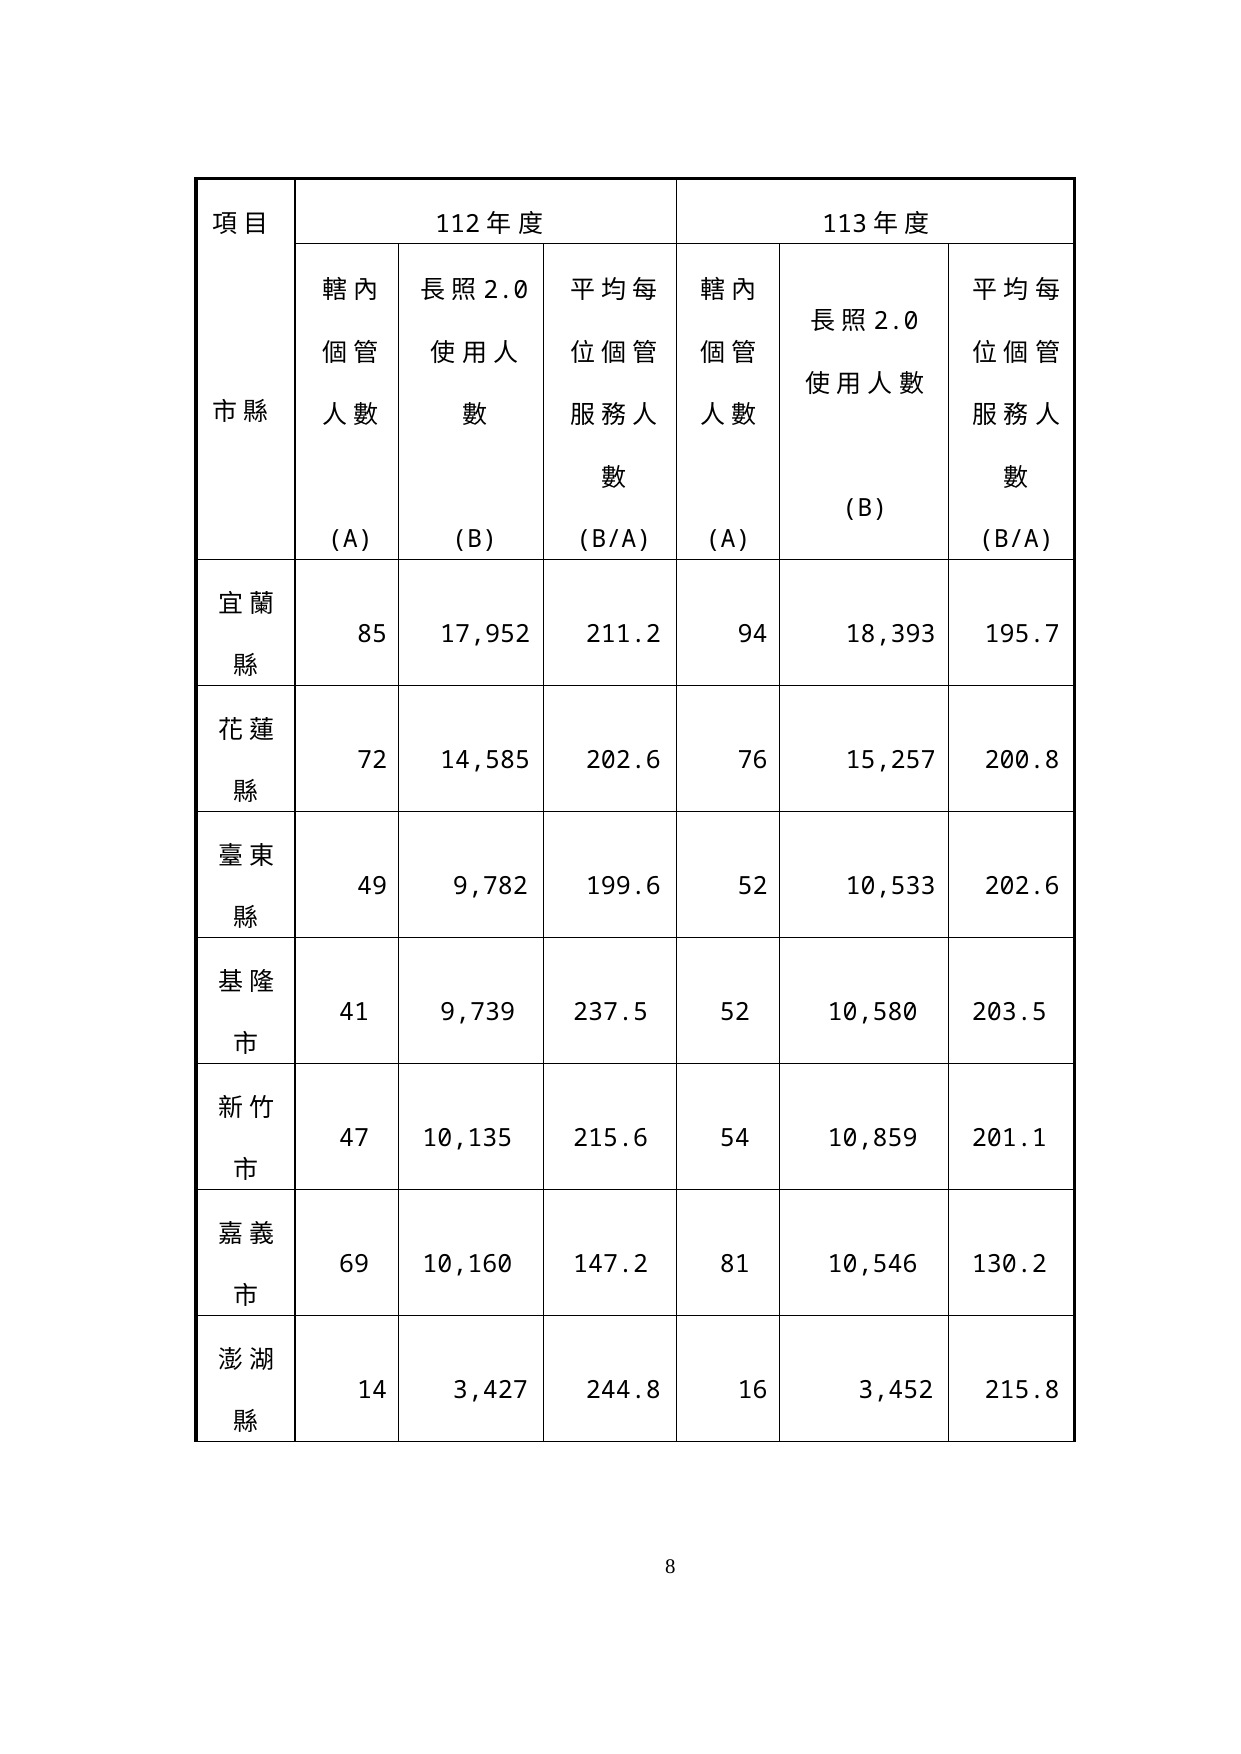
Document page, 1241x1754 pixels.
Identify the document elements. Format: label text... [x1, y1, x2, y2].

table_cell 18,393 [780, 560, 948, 684]
table_cell 嘉義市 [198, 1190, 294, 1315]
table_cell 49 [296, 812, 398, 937]
table_cell 72 [296, 686, 398, 811]
table_cell 54 [677, 1064, 779, 1189]
table_cell 基隆市 [198, 938, 294, 1063]
table_cell 3,452 [780, 1316, 948, 1441]
table_cell 52 [677, 938, 779, 1063]
table_cell 澎湖縣 [198, 1316, 294, 1441]
table_cell 9,782 [399, 812, 543, 937]
table_cell 平均每位個管服務人數 (B/A) [949, 244, 1073, 558]
table_cell 平均每位個管服務人數 (B/A) [544, 244, 676, 558]
table_cell 花蓮縣 [198, 686, 294, 811]
table_cell 10,533 [780, 812, 948, 937]
table_cell 9,739 [399, 938, 543, 1063]
table_cell 長照2.0 使用人數 (B) [780, 244, 948, 558]
table_cell 長照2.0 使用人數 (B) [399, 244, 543, 558]
table_cell 10,580 [780, 938, 948, 1063]
table_cell 215.8 [949, 1316, 1073, 1441]
table_cell 200.8 [949, 686, 1073, 811]
table_header 112年度 [296, 180, 676, 243]
table_cell 宜蘭縣 [198, 560, 294, 684]
table_cell 52 [677, 812, 779, 937]
table_cell 3,427 [399, 1316, 543, 1441]
table_cell 202.6 [949, 812, 1073, 937]
table_cell 85 [296, 560, 398, 684]
table_cell 202.6 [544, 686, 676, 811]
table_cell 14,585 [399, 686, 543, 811]
table_cell 203.5 [949, 938, 1073, 1063]
table_cell 17,952 [399, 560, 543, 684]
table_cell 76 [677, 686, 779, 811]
table_cell 237.5 [544, 938, 676, 1063]
table_cell 199.6 [544, 812, 676, 937]
table_header 113年度 [677, 180, 1073, 243]
table_cell 15,257 [780, 686, 948, 811]
table_cell 81 [677, 1190, 779, 1315]
table_cell 147.2 [544, 1190, 676, 1315]
table_cell 14 [296, 1316, 398, 1441]
table_cell 10,546 [780, 1190, 948, 1315]
table_cell 211.2 [544, 560, 676, 684]
table_cell 10,859 [780, 1064, 948, 1189]
table_cell 215.6 [544, 1064, 676, 1189]
table_header 項目 市縣 [198, 180, 294, 558]
table_cell 69 [296, 1190, 398, 1315]
table_cell 10,160 [399, 1190, 543, 1315]
table_cell 47 [296, 1064, 398, 1189]
table_cell 轄內個管人數 (A) [296, 244, 398, 558]
table_cell 201.1 [949, 1064, 1073, 1189]
table_cell 41 [296, 938, 398, 1063]
table_cell 195.7 [949, 560, 1073, 684]
table_cell 臺東縣 [198, 812, 294, 937]
table_cell 94 [677, 560, 779, 684]
table_cell 10,135 [399, 1064, 543, 1189]
table_cell 16 [677, 1316, 779, 1441]
table_cell 244.8 [544, 1316, 676, 1441]
table_cell 130.2 [949, 1190, 1073, 1315]
table_cell 新竹市 [198, 1064, 294, 1189]
table_cell 轄內個管人數 (A) [677, 244, 779, 558]
